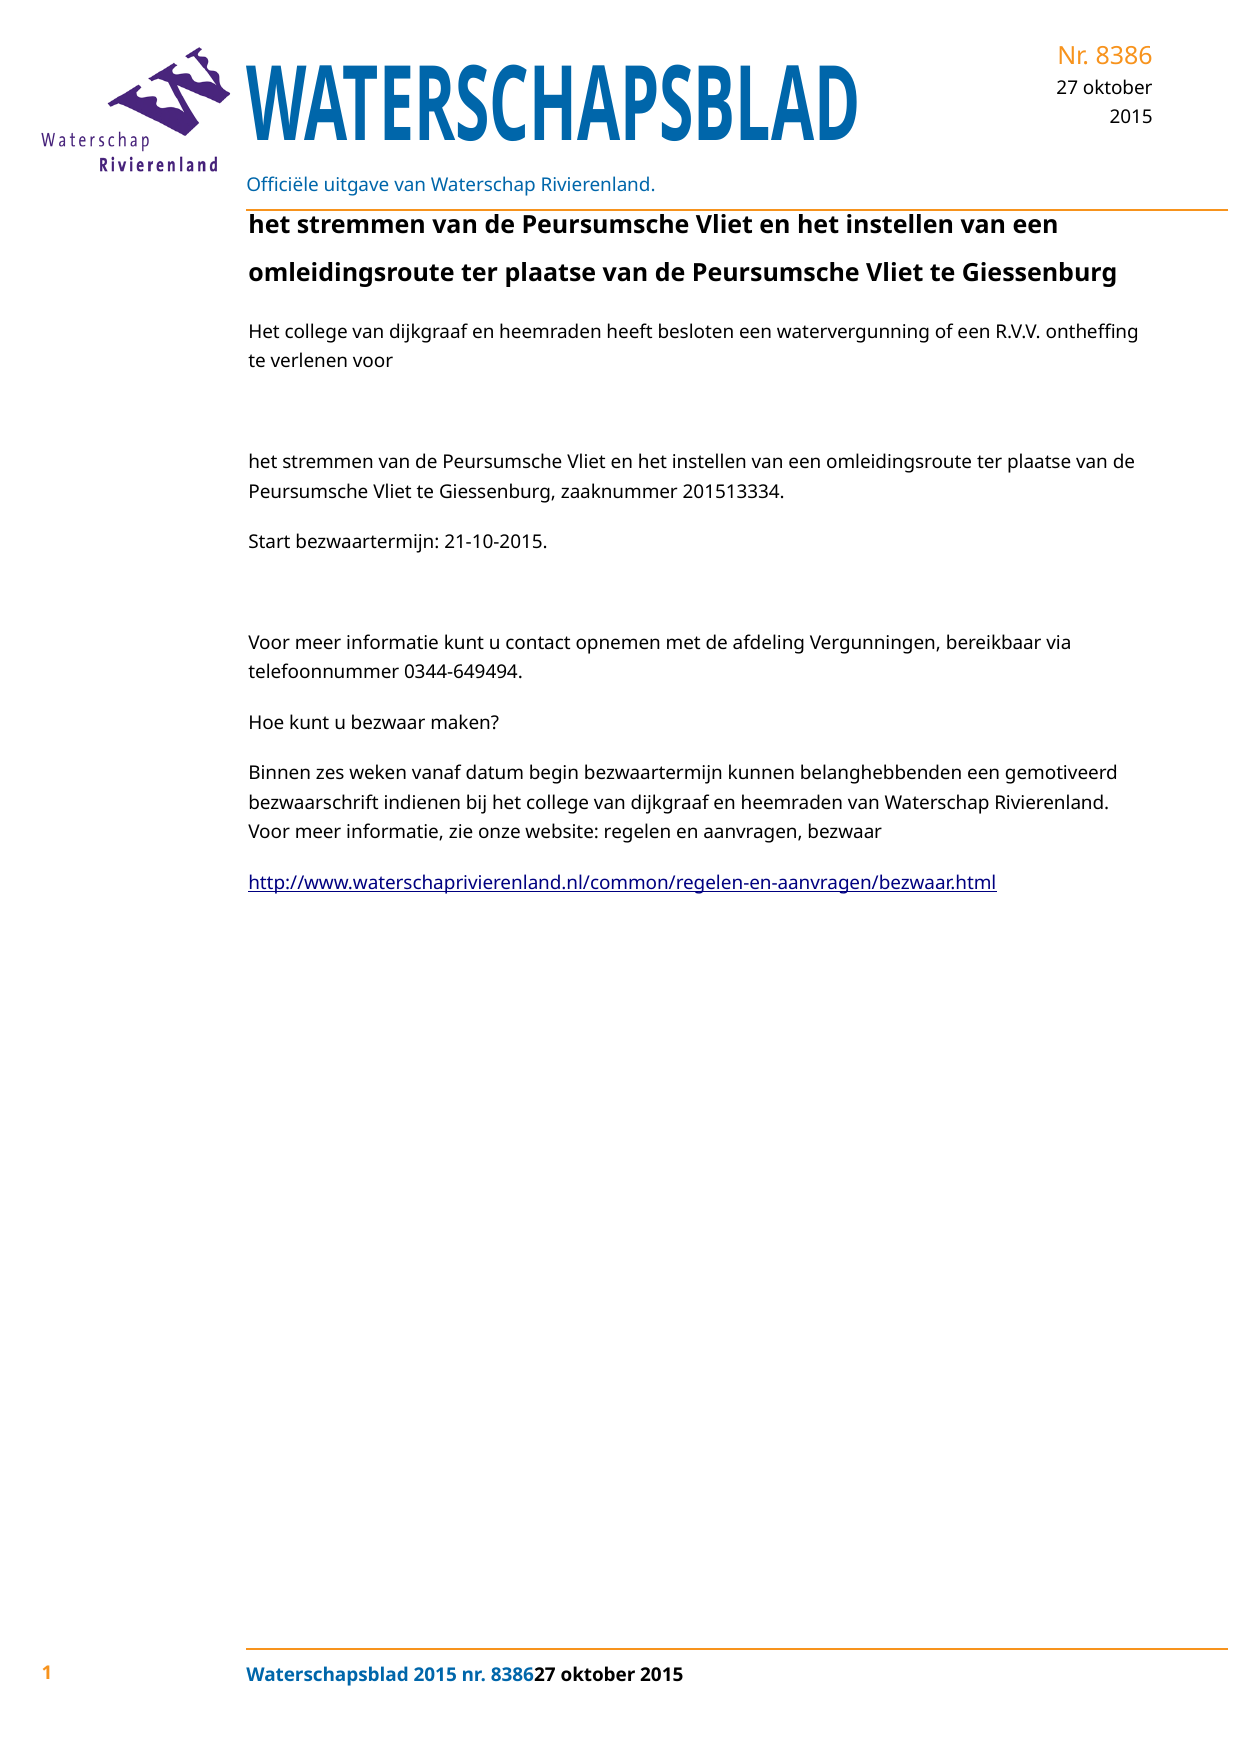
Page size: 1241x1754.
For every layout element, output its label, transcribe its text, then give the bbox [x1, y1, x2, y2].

text Binnen zes weken vanaf datum begin bezwaartermijn kunnen belanghebbenden een gemotiveerd bezwaarschrift indienen bij het college van dijkgraaf en heemraden van Waterschap Rivierenland. Voor meer informatie, zie onze website: regelen en aanvragen, bezwaar [248, 759, 1152, 844]
text het stremmen van de Peursumsche Vliet en het instellen van een omleidingsroute ter plaatse van de Peursumsche Vliet te Giessenburg, zaaknummer 201513334. [248, 448, 1152, 504]
text Hoe kunt u bezwaar maken? [248, 709, 1152, 735]
text http://www.waterschaprivierenland.nl/common/regelen-en-aanvragen/bezwaar.html [248, 869, 1152, 895]
text Start bezwaartermijn: 21-10-2015. [248, 528, 1152, 554]
picture [41, 47, 231, 172]
text Het college van dijkgraaf en heemraden heeft besloten een watervergunning of een R.V.V. ontheffing te verlenen voor [248, 318, 1152, 373]
text het stremmen van de Peursumsche Vliet en het instellen van een omleidingsroute ter plaatse van de Peursumsche Vliet te Giessenburg [248, 211, 1152, 288]
text Voor meer informatie kunt u contact opnemen met de afdeling Vergunningen, bereikbaar via telefoonnummer 0344-649494. [248, 629, 1152, 684]
